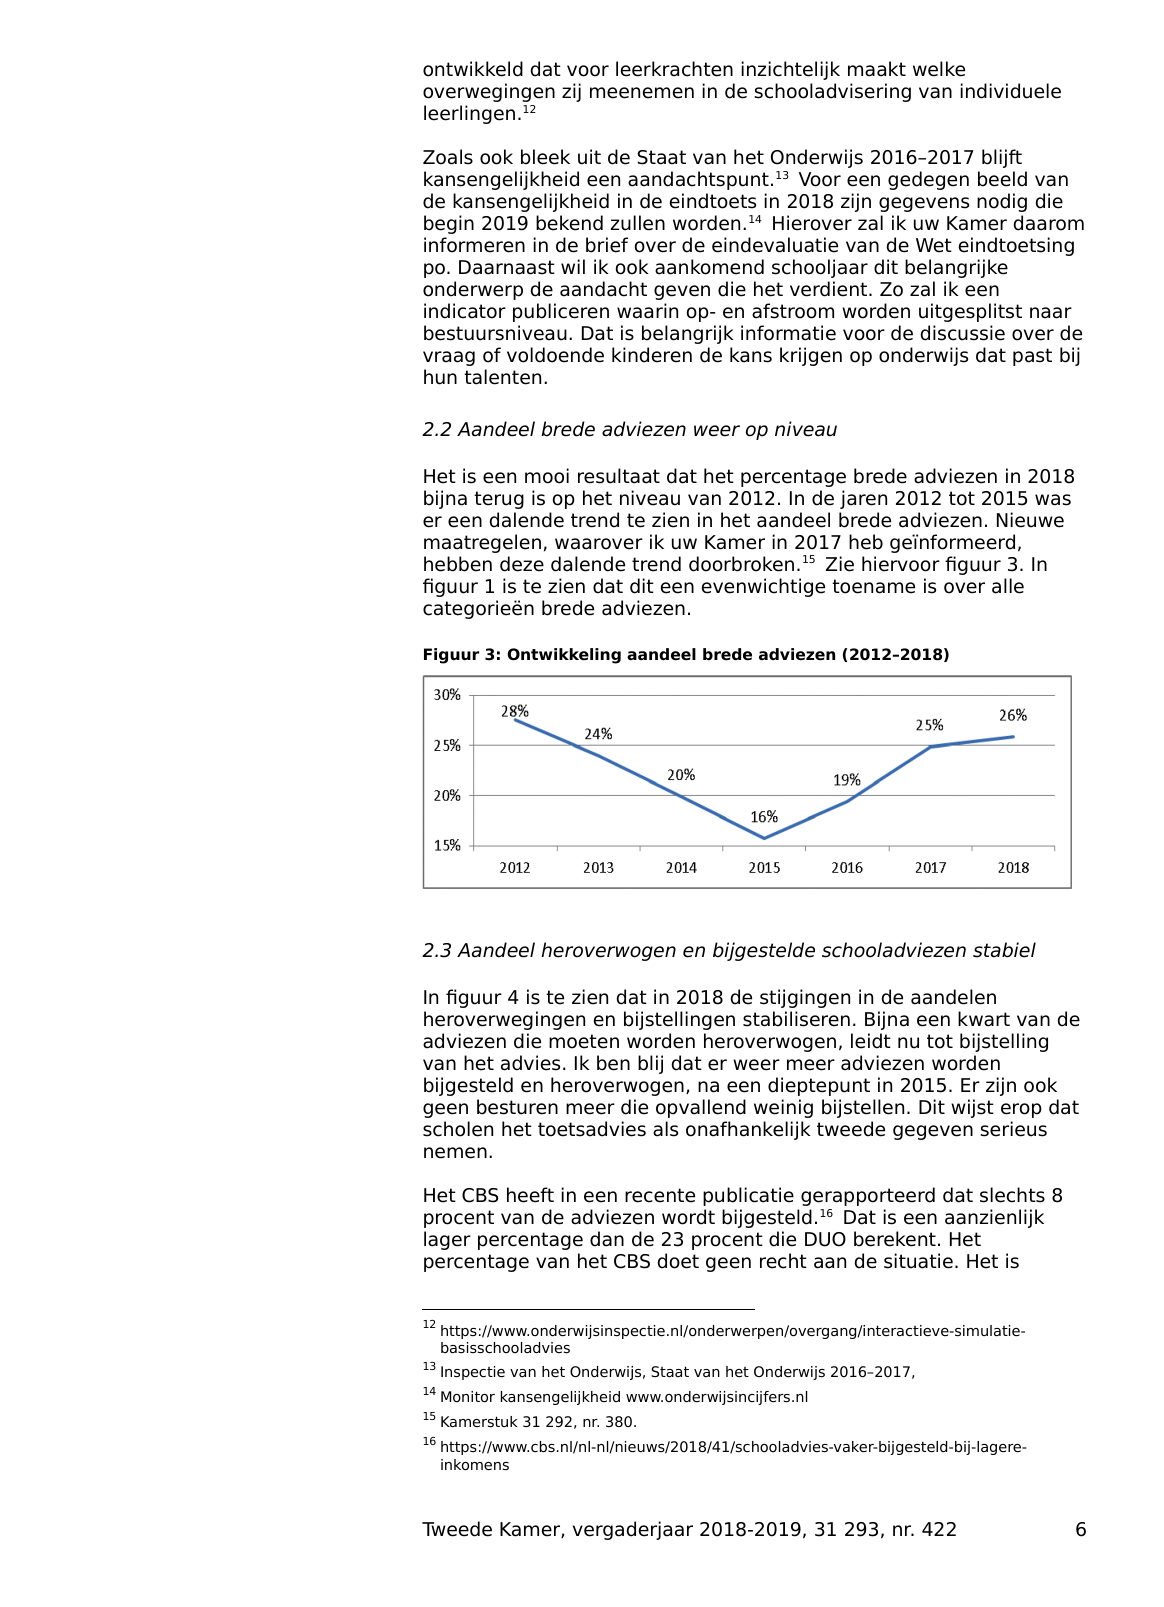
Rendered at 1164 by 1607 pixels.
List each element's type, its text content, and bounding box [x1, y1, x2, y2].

subtitle 2.2 Aandeel brede adviezen weer op niveau [422, 419, 1087, 441]
text Het is een mooi resultaat dat het percentage brede adviezen in 2018 bijna terug is op het niveau van 2012. In de jaren 2012 tot 2015 was er een dalende trend te zien in het aandeel brede adviezen. Nieuwe maatregelen, waarover ik uw Kamer in 2017 heb geïnformeerd, hebben deze dalende trend doorbroken. Zie hiervoor figuur 3. In figuur 1 is te zien dat dit een evenwichtige toename is over alle categorieën brede adviezen. [422, 466, 1087, 620]
text Inspectie van het Onderwijs, Staat van het Onderwijs 2016–2017, [422, 1360, 1087, 1382]
text Figuur 3: Ontwikkeling aandeel brede adviezen (2012–2018) [422, 646, 1072, 664]
text Zoals ook bleek uit de Staat van het Onderwijs 2016–2017 blijft kansengelijkheid een aandachtspunt. Voor een gedegen beeld van de kansengelijkheid in de eindtoets in 2018 zijn gegevens nodig die begin 2019 bekend zullen worden. Hierover zal ik uw Kamer daarom informeren in de brief over de eindevaluatie van de Wet eindtoetsing po. Daarnaast wil ik ook aankomend schooljaar dit belangrijke onderwerp de aandacht geven die het verdient. Zo zal ik een indicator publiceren waarin op- en afstroom worden uitgesplitst naar bestuursniveau. Dat is belangrijk informatie voor de discussie over de vraag of voldoende kinderen de kans krijgen op onderwijs dat past bij hun talenten. [422, 147, 1087, 389]
text ontwikkeld dat voor leerkrachten inzichtelijk maakt welke overwegingen zij meenemen in de schooladvisering van individuele leerlingen. [422, 59, 1087, 125]
text In figuur 4 is te zien dat in 2018 de stijgingen in de aandelen heroverwegingen en bijstellingen stabiliseren. Bijna een kwart van de adviezen die moeten worden heroverwogen, leidt nu tot bijstelling van het advies. Ik ben blij dat er weer meer adviezen worden bijgesteld en heroverwogen, na een dieptepunt in 2015. Er zijn ook geen besturen meer die opvallend weinig bijstellen. Dit wijst erop dat scholen het toetsadvies als onafhankelijk tweede gegeven serieus nemen. [422, 987, 1087, 1163]
text https://www.cbs.nl/nl-nl/nieuws/2018/41/schooladvies-vaker-bijgesteld-bij-lagere-inkomens [422, 1435, 1087, 1474]
text Monitor kansengelijkheid www.onderwijsincijfers.nl [422, 1385, 1087, 1407]
text Het CBS heeft in een recente publicatie gerapporteerd dat slechts 8 procent van de adviezen wordt bijgesteld. Dat is een aanzienlijk lager percentage dan de 23 procent die DUO berekent. Het percentage van het CBS doet geen recht aan de situatie. Het is [422, 1185, 1087, 1273]
text https://www.onderwijsinspectie.nl/onderwerpen/overgang/interactieve-simulatie-basisschooladvies [422, 1318, 1087, 1357]
text Kamerstuk 31 292, nr. 380. [422, 1410, 1087, 1432]
picture [422, 675, 1072, 889]
subtitle 2.3 Aandeel heroverwogen en bijgestelde schooladviezen stabiel [422, 940, 1087, 962]
